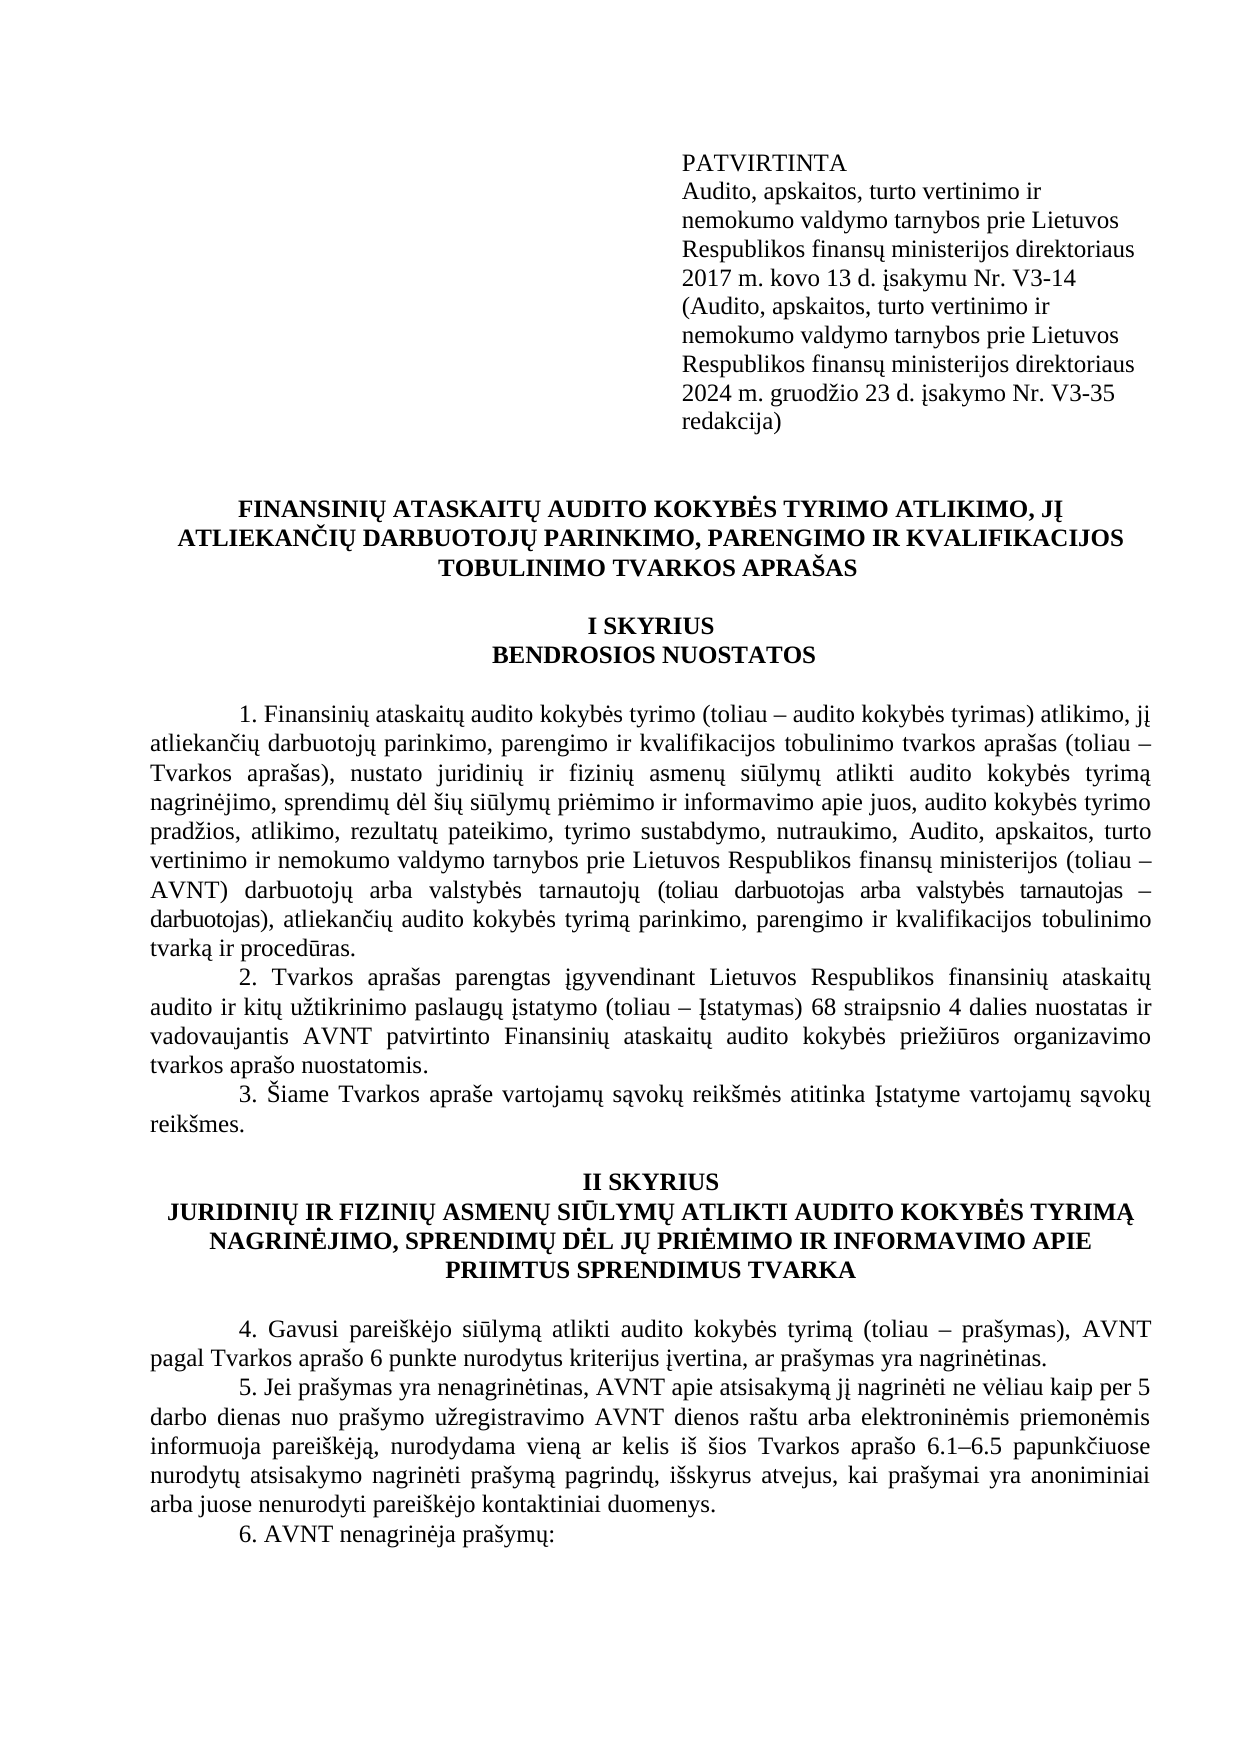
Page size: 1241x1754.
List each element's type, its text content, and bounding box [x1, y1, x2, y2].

text juridinių ir fizinių ASMENŲ SIŪLYMŲ ATLIKTI AUDITO KOKYBĖS TYRIMĄ NAGRINĖJIMO, SPRENDIMŲ DĖL JŲ PRIĖMIMO IR INFORMAVIMO APIE PRIIMTUS SPRENDIMUS TVARKA [150, 1196, 1152, 1284]
text redakcija) [682, 406, 1152, 435]
text nemokumo valdymo tarnybos prie Lietuvos [682, 320, 1152, 349]
text finansinių ataskaitų AUDITO kokybės TYRIMO atlikimo, JĮ atliekančių darbuotojų parinkimo, parengimo ir kvalifikacijos TOBULINIMO tvarkos aprašas [150, 494, 1152, 581]
text 2. Tvarkos aprašas parengtas įgyvendinant Lietuvos Respublikos finansinių ataskaitų audito ir kitų užtikrinimo paslaugų įstatymo (toliau – Įstatymas) 68 straipsnio 4 dalies nuostatas ir vadovaujantis AVNT patvirtinto Finansinių ataskaitų audito kokybės priežiūros organizavimo tvarkos aprašo nuostatomis. [150, 962, 1152, 1079]
text PATVIRTINTA [682, 148, 1152, 176]
text 3. Šiame Tvarkos apraše vartojamų sąvokų reikšmės atitinka Įstatyme vartojamų sąvokų reikšmes. [150, 1079, 1152, 1138]
text Respublikos finansų ministerijos direktoriaus [682, 234, 1152, 263]
text nemokumo valdymo tarnybos prie Lietuvos [682, 205, 1152, 234]
text BENDROSIOS NUOSTATOS [150, 640, 1152, 669]
text II skyrius [150, 1167, 1152, 1196]
text 4. Gavusi pareiškėjo siūlymą atlikti audito kokybės tyrimą (toliau – prašymas), AVNT pagal Tvarkos aprašo 6 punkte nurodytus kriterijus įvertina, ar prašymas yra nagrinėtinas. [150, 1313, 1152, 1372]
text 1. Finansinių ataskaitų audito kokybės tyrimo (toliau – audito kokybės tyrimas) atlikimo, jį atliekančių darbuotojų parinkimo, parengimo ir kvalifikacijos tobulinimo tvarkos aprašas (toliau – Tvarkos aprašas), nustato juridinių ir fizinių asmenų siūlymų atlikti audito kokybės tyrimą nagrinėjimo, sprendimų dėl šių siūlymų priėmimo ir informavimo apie juos, audito kokybės tyrimo pradžios, atlikimo, rezultatų pateikimo, tyrimo sustabdymo, nutraukimo, Audito, apskaitos, turto vertinimo ir nemokumo valdymo tarnybos prie Lietuvos Respublikos finansų ministerijos (toliau – AVNT) darbuotojų arba valstybės tarnautojų (toliau darbuotojas arba valstybės tarnautojas – darbuotojas), atliekančių audito kokybės tyrimą parinkimo, parengimo ir kvalifikacijos tobulinimo tvarką ir procedūras. [150, 698, 1152, 962]
text 6. AVNT nenagrinėja prašymų: [150, 1518, 1152, 1547]
text Audito, apskaitos, turto vertinimo ir [682, 176, 1152, 205]
text I skyrius [150, 611, 1152, 640]
text 2017 m. kovo 13 d. įsakymu Nr. V3-14 [682, 263, 1152, 291]
text Respublikos finansų ministerijos direktoriaus [682, 349, 1152, 378]
text 5. Jei prašymas yra nenagrinėtinas, AVNT apie atsisakymą jį nagrinėti ne vėliau kaip per 5 darbo dienas nuo prašymo užregistravimo AVNT dienos raštu arba elektroninėmis priemonėmis informuoja pareiškėją, nurodydama vieną ar kelis iš šios Tvarkos aprašo 6.1–6.5 papunkčiuose nurodytų atsisakymo nagrinėti prašymą pagrindų, išskyrus atvejus, kai prašymai yra anoniminiai arba juose nenurodyti pareiškėjo kontaktiniai duomenys. [150, 1372, 1152, 1518]
text 2024 m. gruodžio 23 d. įsakymo Nr. V3-35 [682, 378, 1152, 406]
text (Audito, apskaitos, turto vertinimo ir [682, 291, 1152, 320]
